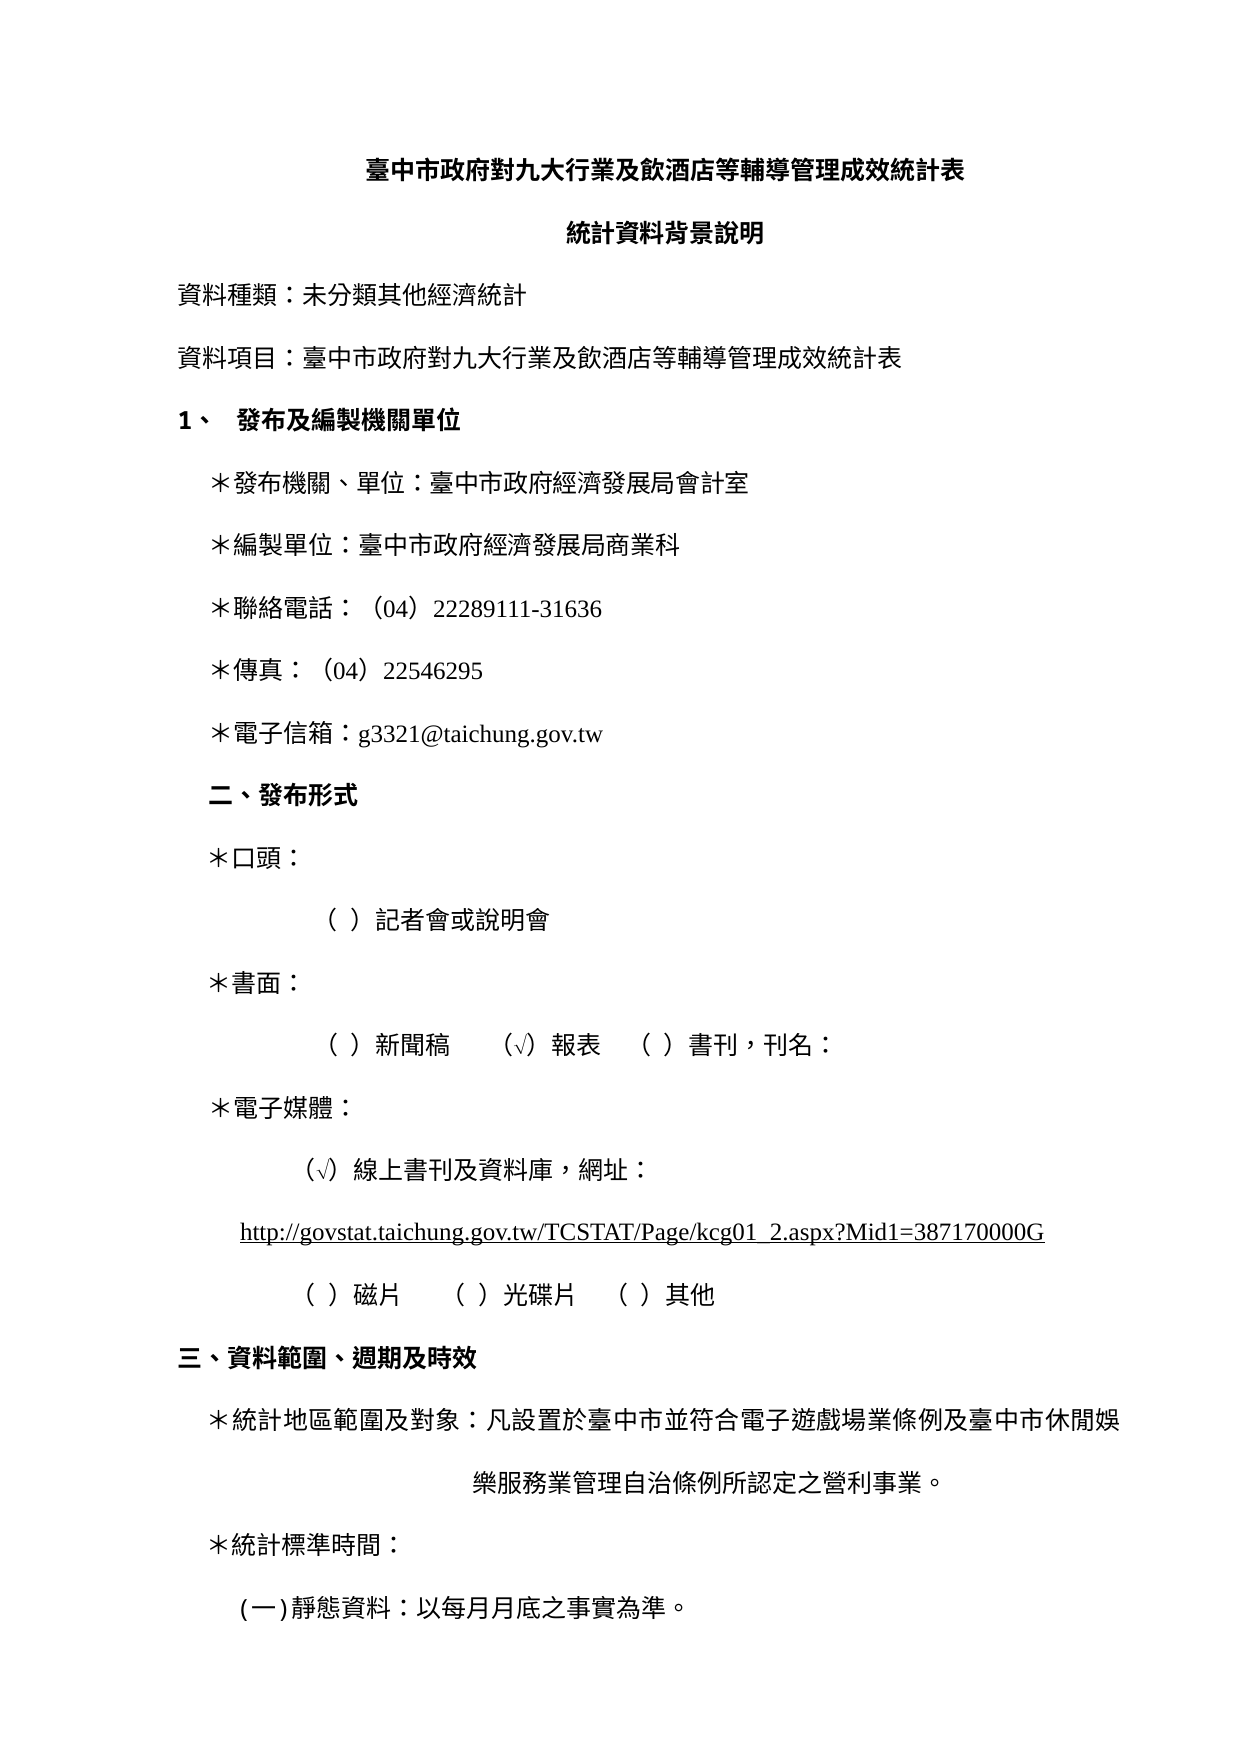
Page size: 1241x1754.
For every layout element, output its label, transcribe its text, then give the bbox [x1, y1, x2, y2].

text 資料種類：未分類其他經濟統計 [177, 252, 1122, 314]
text ＊電子媒體： [208, 1064, 1122, 1127]
text 二、發布形式 [208, 752, 1122, 814]
text ＊書面： [177, 939, 1122, 1002]
text http://govstat.taichung.gov.tw/TCSTAT/Page/kcg01_2.aspx?Mid1=387170000G [177, 1189, 1122, 1252]
text ＊發布機關、單位：臺中市政府經濟發展局會計室 [208, 439, 1122, 502]
text （ ）記者會或說明會 [177, 877, 1122, 939]
text 臺中市政府對九大行業及飲酒店等輔導管理成效統計表 [208, 127, 1122, 189]
text ＊統計標準時間： [177, 1502, 1122, 1564]
text (一)靜態資料：以每月月底之事實為準。 [236, 1564, 1122, 1627]
text 統計資料背景說明 [208, 189, 1122, 252]
text ＊編製單位：臺中市政府經濟發展局商業科 [208, 502, 1122, 564]
text （ ）磁片 （ ）光碟片 （ ）其他 [278, 1252, 1156, 1314]
text 資料項目：臺中市政府對九大行業及飲酒店等輔導管理成效統計表 [177, 314, 1122, 377]
text ＊口頭： [177, 814, 1122, 877]
text ＊傳真：（04）22546295 [208, 627, 1122, 689]
text 三、資料範圍、週期及時效 [177, 1314, 1122, 1377]
text （ ）新聞稿 （）報表 （ ）書刊，刊名： [208, 1002, 1122, 1064]
text ＊電子信箱：g3321@taichung.gov.tw [208, 689, 1122, 752]
text ＊聯絡電話：（04）22289111-31636 [208, 564, 1122, 627]
text （Ö）線上書刊及資料庫，網址： [278, 1127, 1156, 1189]
list 發布及編製機關單位 [177, 377, 1122, 439]
text ＊統計地區範圍及對象：凡設置於臺中市並符合電子遊戲場業條例及臺中市休閒娛樂服務業管理自治條例所認定之營利事業。 [207, 1377, 1122, 1502]
